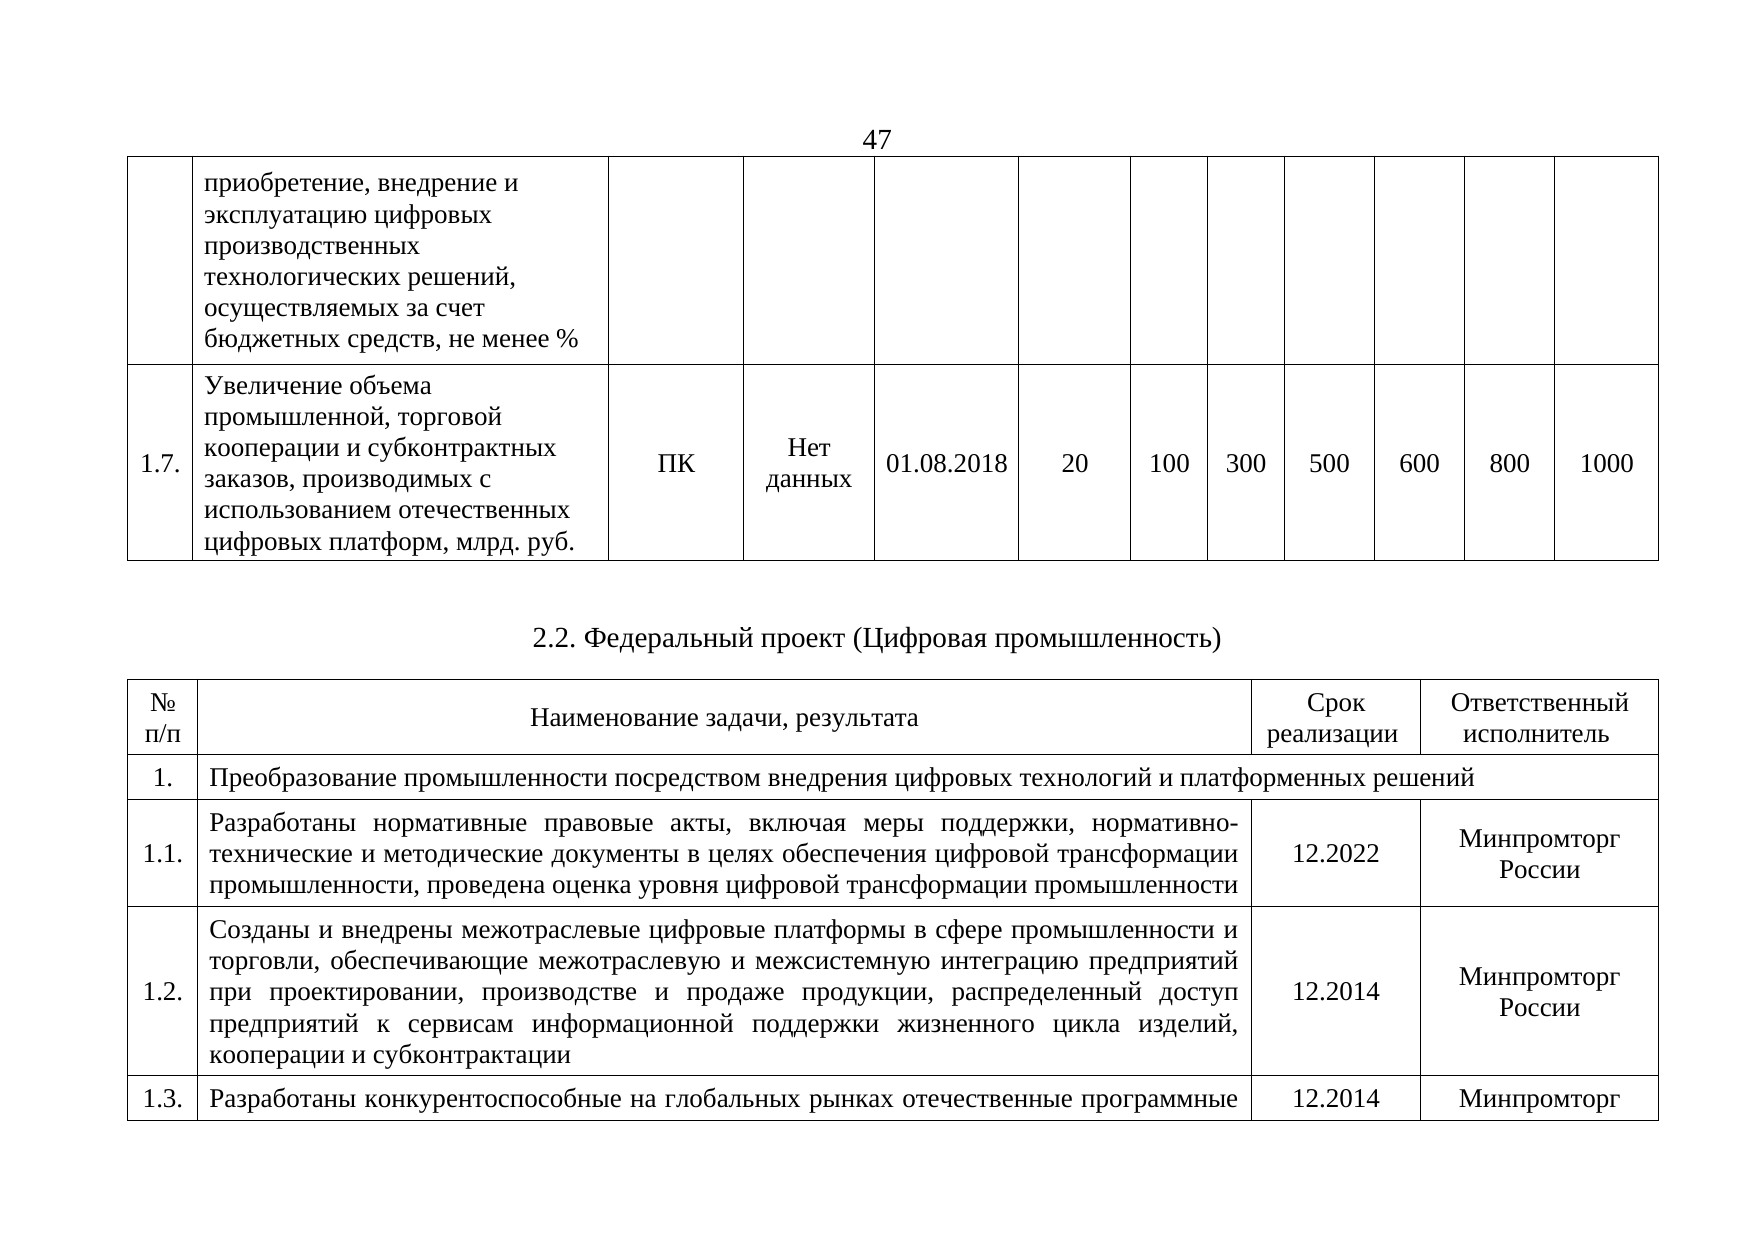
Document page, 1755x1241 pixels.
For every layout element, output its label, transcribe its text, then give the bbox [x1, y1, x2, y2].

table_cell 01.08.2018 [875, 365, 1018, 560]
table_cell 1000 [1555, 365, 1658, 560]
table_cell [1285, 157, 1374, 363]
table_cell 12.2014 [1252, 907, 1420, 1075]
table_cell 1. [128, 755, 197, 799]
table_cell 800 [1465, 365, 1554, 560]
table_header Ответственный исполнитель [1421, 680, 1658, 754]
table_cell Минпромторг России [1421, 907, 1658, 1075]
table_cell приобретение, внедрение и эксплуатацию цифровых производственных технологических решений, осуществляемых за счет бюджетных средств, не менее % [193, 157, 608, 363]
table_cell [1131, 157, 1207, 363]
table_cell Минпромторг [1421, 1076, 1658, 1120]
table_cell [609, 157, 743, 363]
text 2.2. Федеральный проект (Цифровая промышленность) [118, 620, 1636, 653]
table_cell Нет данных [744, 365, 874, 560]
table_cell 1.3. [128, 1076, 197, 1120]
table_cell Разработаны нормативные правовые акты, включая меры поддержки, нормативно-технические и методические документы в целях обеспечения цифровой трансформации промышленности, проведена оценка уровня цифровой трансформации промышленности [198, 800, 1251, 906]
table_header Срок реализации [1252, 680, 1420, 754]
table_cell [875, 157, 1018, 363]
table_cell Минпромторг России [1421, 800, 1658, 906]
table_cell Созданы и внедрены межотраслевые цифровые платформы в сфере промышленности и торговли, обеспечивающие межотраслевую и межсистемную интеграцию предприятий при проектировании, производстве и продаже продукции, распределенный доступ предприятий к сервисам информационной поддержки жизненного цикла изделий, кооперации и субконтрактации [198, 907, 1251, 1075]
table_cell 1.1. [128, 800, 197, 906]
table_cell ПК [609, 365, 743, 560]
table_cell [1555, 157, 1658, 363]
table_cell [1375, 157, 1464, 363]
table_cell Преобразование промышленности посредством внедрения цифровых технологий и платформенных решений [198, 755, 1658, 799]
table_cell 600 [1375, 365, 1464, 560]
table_cell [744, 157, 874, 363]
table_cell [1465, 157, 1554, 363]
table_cell 1.7. [128, 365, 192, 560]
table_cell 1.2. [128, 907, 197, 1075]
table_header Наименование задачи, результата [198, 680, 1251, 754]
table_cell 12.2022 [1252, 800, 1420, 906]
table_cell Увеличение объема промышленной, торговой кооперации и субконтрактных заказов, производимых с использованием отечественных цифровых платформ, млрд. руб. [193, 365, 608, 560]
table_cell Разработаны конкурентоспособные на глобальных рынках отечественные программные [198, 1076, 1251, 1120]
table_cell 12.2014 [1252, 1076, 1420, 1120]
table_cell 300 [1208, 365, 1284, 560]
table_cell 20 [1019, 365, 1130, 560]
table_cell [128, 157, 192, 363]
table_cell 100 [1131, 365, 1207, 560]
table_cell 500 [1285, 365, 1374, 560]
table_header № п/п [128, 680, 197, 754]
table_cell [1208, 157, 1284, 363]
table_cell [1019, 157, 1130, 363]
